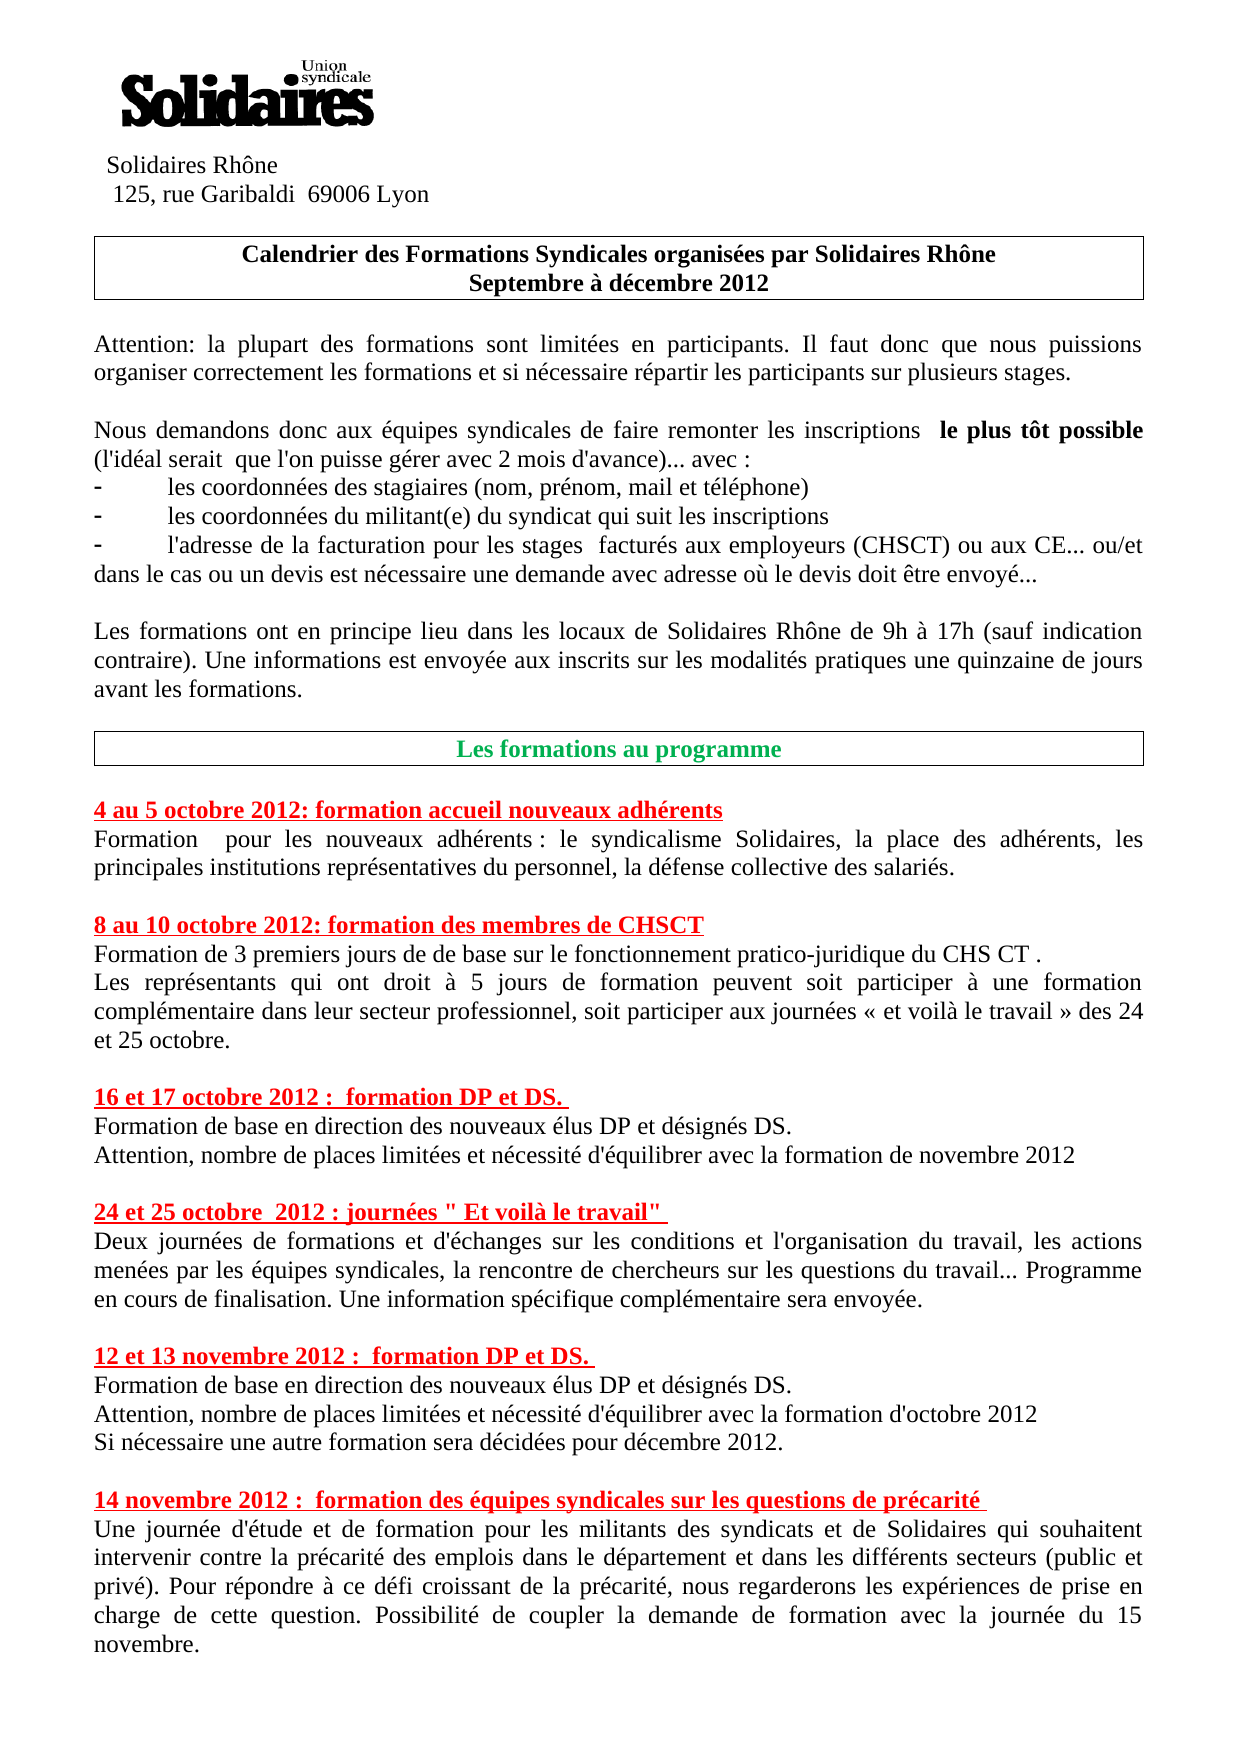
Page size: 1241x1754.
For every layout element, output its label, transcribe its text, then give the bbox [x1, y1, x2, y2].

text Si nécessaire une autre formation sera décidées pour décembre 2012. [94, 1427, 1144, 1456]
text Septembre à décembre 2012 [95, 265, 1143, 299]
text 8 au 10 octobre 2012: formation des membres de CHSCT [94, 910, 1144, 939]
text Formation de base en direction des nouveaux élus DP et désignés DS. [94, 1370, 1144, 1399]
text Attention, nombre de places limitées et nécessité d'équilibrer avec la formation d'octobre 2012 [94, 1399, 1144, 1427]
text 4 au 5 octobre 2012: formation accueil nouveaux adhérents [94, 795, 1144, 824]
text Les représentants qui ont droit à 5 jours de formation peuvent soit participer à une formation complémentaire dans leur secteur professionnel, soit participer aux journées « et voilà le travail » des 24 et 25 octobre. [94, 967, 1144, 1054]
text Deux journées de formations et d'échanges sur les conditions et l'organisation du travail, les actions menées par les équipes syndicales, la rencontre de chercheurs sur les questions du travail... Programme en cours de finalisation. Une information spécifique complémentaire sera envoyée. [94, 1226, 1144, 1312]
text Nous demandons donc aux équipes syndicales de faire remonter les inscriptions le plus tôt possible (l'idéal serait que l'on puisse gérer avec 2 mois d'avance)... avec : [94, 415, 1144, 472]
text 12 et 13 novembre 2012 : formation DP et DS. [94, 1341, 1144, 1370]
text Calendrier des Formations Syndicales organisées par Solidaires Rhône [95, 237, 1143, 265]
text 24 et 25 octobre 2012 : journées " Et voilà le travail" [94, 1197, 1144, 1226]
text Attention: la plupart des formations sont limitées en participants. Il faut donc que nous puissions organiser correctement les formations et si nécessaire répartir les participants sur plusieurs stages. [94, 329, 1144, 386]
text Les formations ont en principe lieu dans les locaux de Solidaires Rhône de 9h à 17h (sauf indication contraire). Une informations est envoyée aux inscrits sur les modalités pratiques une quinzaine de jours avant les formations. [94, 616, 1144, 702]
text 125, rue Garibaldi 69006 Lyon [94, 179, 1144, 207]
text Formation pour les nouveaux adhérents : le syndicalisme Solidaires, la place des adhérents, les principales institutions représentatives du personnel, la défense collective des salariés. [94, 824, 1144, 881]
text Formation de base en direction des nouveaux élus DP et désignés DS. [94, 1111, 1144, 1140]
text Une journée d'étude et de formation pour les militants des syndicats et de Solidaires qui souhaitent intervenir contre la précarité des emplois dans le département et dans les différents secteurs (public et privé). Pour répondre à ce défi croissant de la précarité, nous regarderons les expériences de prise en charge de cette question. Possibilité de coupler la demande de formation avec la journée du 15 novembre. [94, 1514, 1144, 1657]
picture [110, 46, 379, 141]
text Formation de 3 premiers jours de de base sur le fonctionnement pratico-juridique du CHS CT . [94, 939, 1144, 967]
list l'adresse de la facturation pour les stages facturés aux employeurs (CHSCT) ou aux CE... ou/et dans le cas ou un devis est nécessaire une demande avec adresse où le devis doit être envoyé... [94, 530, 1144, 587]
text Attention, nombre de places limitées et nécessité d'équilibrer avec la formation de novembre 2012 [94, 1140, 1144, 1169]
list les coordonnées du militant(e) du syndicat qui suit les inscriptions [94, 501, 1144, 530]
text Les formations au programme [95, 732, 1143, 765]
text 16 et 17 octobre 2012 : formation DP et DS. [94, 1082, 1144, 1111]
text 14 novembre 2012 : formation des équipes syndicales sur les questions de précarité [94, 1485, 1144, 1514]
text Solidaires Rhône [94, 150, 1123, 179]
list les coordonnées des stagiaires (nom, prénom, mail et téléphone) [94, 472, 1144, 501]
